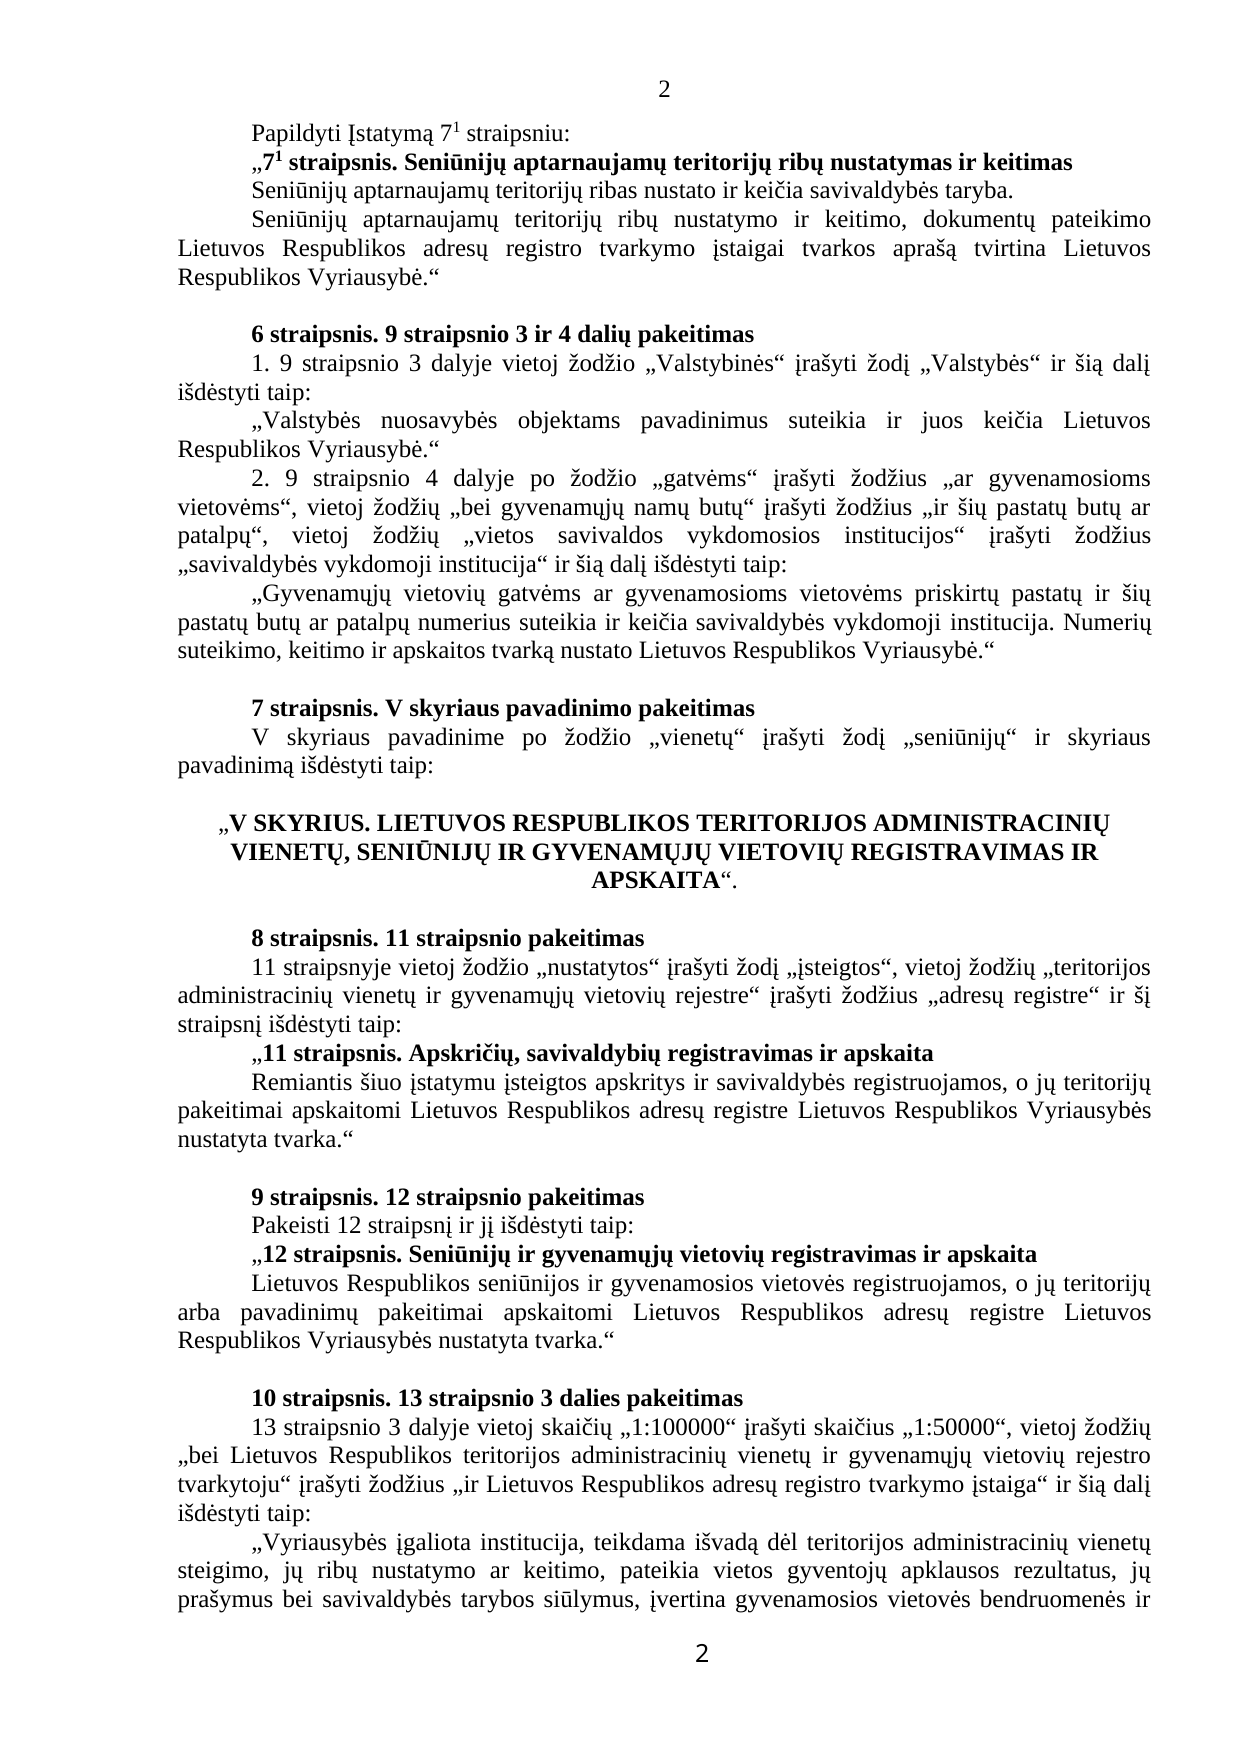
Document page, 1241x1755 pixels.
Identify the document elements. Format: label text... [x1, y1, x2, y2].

text Pakeisti 12 straipsnį ir jį išdėstyti taip: [177, 1211, 1152, 1239]
text „Valstybės nuosavybės objektams pavadinimus suteikia ir juos keičia Lietuvos Respublikos Vyriausybė.“ [177, 406, 1152, 463]
text Papildyti Įstatymą 71 straipsniu: [177, 118, 1152, 147]
text 11 straipsnyje vietoj žodžio „nustatytos“ įrašyti žodį „įsteigtos“, vietoj žodžių „teritorijos administracinių vienetų ir gyvenamųjų vietovių rejestre“ įrašyti žodžius „adresų registre“ ir šį straipsnį išdėstyti taip: [177, 952, 1152, 1038]
text Seniūnijų aptarnaujamų teritorijų ribas nustato ir keičia savivaldybės taryba. [177, 176, 1152, 204]
text 10 straipsnis. 13 straipsnio 3 dalies pakeitimas [177, 1383, 1152, 1412]
text „12 straipsnis. Seniūnijų ir gyvenamųjų vietovių registravimas ir apskaita [177, 1239, 1152, 1268]
text 1. 9 straipsnio 3 dalyje vietoj žodžio „Valstybinės“ įrašyti žodį „Valstybės“ ir šią dalį išdėstyti taip: [177, 348, 1152, 406]
text „V SKYRIUS. LIETUVOS RESPUBLIKOS TERITORIJOS ADMINISTRACINIŲ VIENETŲ, SENIŪNIJŲ IR GYVENAMŲJŲ VIETOVIŲ REGISTRAVIMAS IR APSKAITA“. [177, 808, 1152, 894]
text „Vyriausybės įgaliota institucija, teikdama išvadą dėl teritorijos administracinių vienetų steigimo, jų ribų nustatymo ar keitimo, pateikia vietos gyventojų apklausos rezultatus, jų prašymus bei savivaldybės tarybos siūlymus, įvertina gyvenamosios vietovės bendruomenės ir [177, 1527, 1152, 1613]
text „11 straipsnis. Apskričių, savivaldybių registravimas ir apskaita [177, 1038, 1152, 1067]
text Remiantis šiuo įstatymu įsteigtos apskritys ir savivaldybės registruojamos, o jų teritorijų pakeitimai apskaitomi Lietuvos Respublikos adresų registre Lietuvos Respublikos Vyriausybės nustatyta tvarka.“ [177, 1067, 1152, 1153]
text 2. 9 straipsnio 4 dalyje po žodžio „gatvėms“ įrašyti žodžius „ar gyvenamosioms vietovėms“, vietoj žodžių „bei gyvenamųjų namų butų“ įrašyti žodžius „ir šių pastatų butų ar patalpų“, vietoj žodžių „vietos savivaldos vykdomosios institucijos“ įrašyti žodžius „savivaldybės vykdomoji institucija“ ir šią dalį išdėstyti taip: [177, 463, 1152, 578]
text 13 straipsnio 3 dalyje vietoj skaičių „1:100000“ įrašyti skaičius „1:50000“, vietoj žodžių „bei Lietuvos Respublikos teritorijos administracinių vienetų ir gyvenamųjų vietovių rejestro tvarkytoju“ įrašyti žodžius „ir Lietuvos Respublikos adresų registro tvarkymo įstaiga“ ir šią dalį išdėstyti taip: [177, 1412, 1152, 1527]
text V skyriaus pavadinime po žodžio „vienetų“ įrašyti žodį „seniūnijų“ ir skyriaus pavadinimą išdėstyti taip: [177, 722, 1152, 779]
text „71 straipsnis. Seniūnijų aptarnaujamų teritorijų ribų nustatymas ir keitimas [177, 147, 1152, 176]
text Seniūnijų aptarnaujamų teritorijų ribų nustatymo ir keitimo, dokumentų pateikimo Lietuvos Respublikos adresų registro tvarkymo įstaigai tvarkos aprašą tvirtina Lietuvos Respublikos Vyriausybė.“ [177, 204, 1152, 291]
text 7 straipsnis. V skyriaus pavadinimo pakeitimas [177, 693, 1152, 722]
text 8 straipsnis. 11 straipsnio pakeitimas [177, 923, 1152, 952]
text 9 straipsnis. 12 straipsnio pakeitimas [177, 1182, 1152, 1211]
text Lietuvos Respublikos seniūnijos ir gyvenamosios vietovės registruojamos, o jų teritorijų arba pavadinimų pakeitimai apskaitomi Lietuvos Respublikos adresų registre Lietuvos Respublikos Vyriausybės nustatyta tvarka.“ [177, 1268, 1152, 1354]
text 6 straipsnis. 9 straipsnio 3 ir 4 dalių pakeitimas [177, 319, 1152, 348]
text „Gyvenamųjų vietovių gatvėms ar gyvenamosioms vietovėms priskirtų pastatų ir šių pastatų butų ar patalpų numerius suteikia ir keičia savivaldybės vykdomoji institucija. Numerių suteikimo, keitimo ir apskaitos tvarką nustato Lietuvos Respublikos Vyriausybė.“ [177, 578, 1152, 664]
